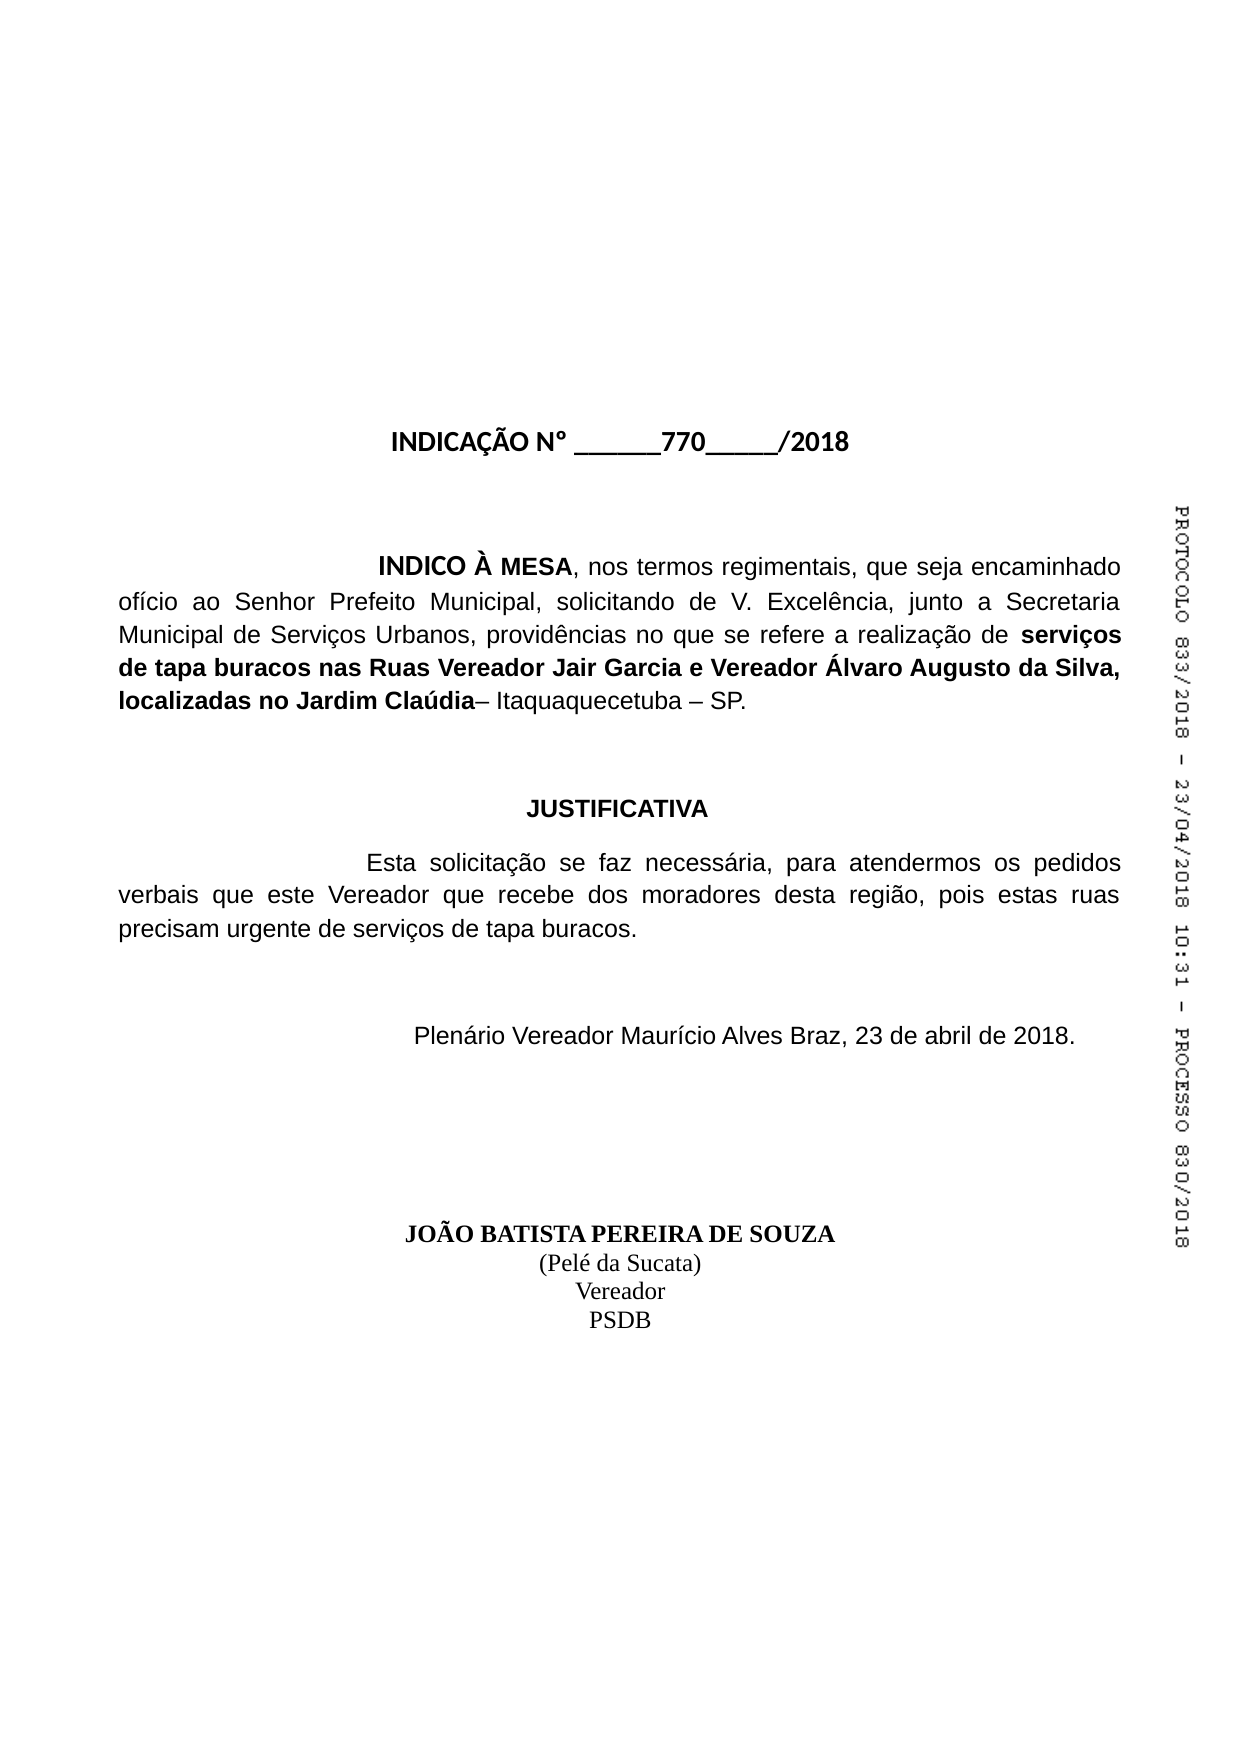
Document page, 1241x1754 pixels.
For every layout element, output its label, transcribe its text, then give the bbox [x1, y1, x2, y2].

text INDICO À MESA, nos termos regimentais, que seja encaminhado ofício ao Senhor Prefeito Municipal, solicitando de V. Excelência, junto a Secretaria Municipal de Serviços Urbanos, providências no que se refere a realização de serviços de tapa buracos nas Ruas Vereador Jair Garcia e Vereador Álvaro Augusto da Silva, localizadas no Jardim Claúdia– Itaquaquecetuba – SP. [118, 547, 1122, 715]
text INDICAÇÃO Nº ______770_____/2018 [118, 423, 1122, 459]
picture [1149, 502, 1213, 1252]
text JUSTIFICATIVA [118, 794, 1122, 822]
text JOÃO BATISTA PEREIRA DE SOUZA [118, 1219, 1122, 1248]
text (Pelé da Sucata) [118, 1248, 1122, 1276]
text Plenário Vereador Maurício Alves Braz, 23 de abril de 2018. [118, 1021, 1122, 1050]
text PSDB [118, 1305, 1122, 1334]
text Esta solicitação se faz necessária, para atendermos os pedidos verbais que este Vereador que recebe dos moradores desta região, pois estas ruas precisam urgente de serviços de tapa buracos. [118, 847, 1122, 942]
text Vereador [118, 1276, 1122, 1305]
